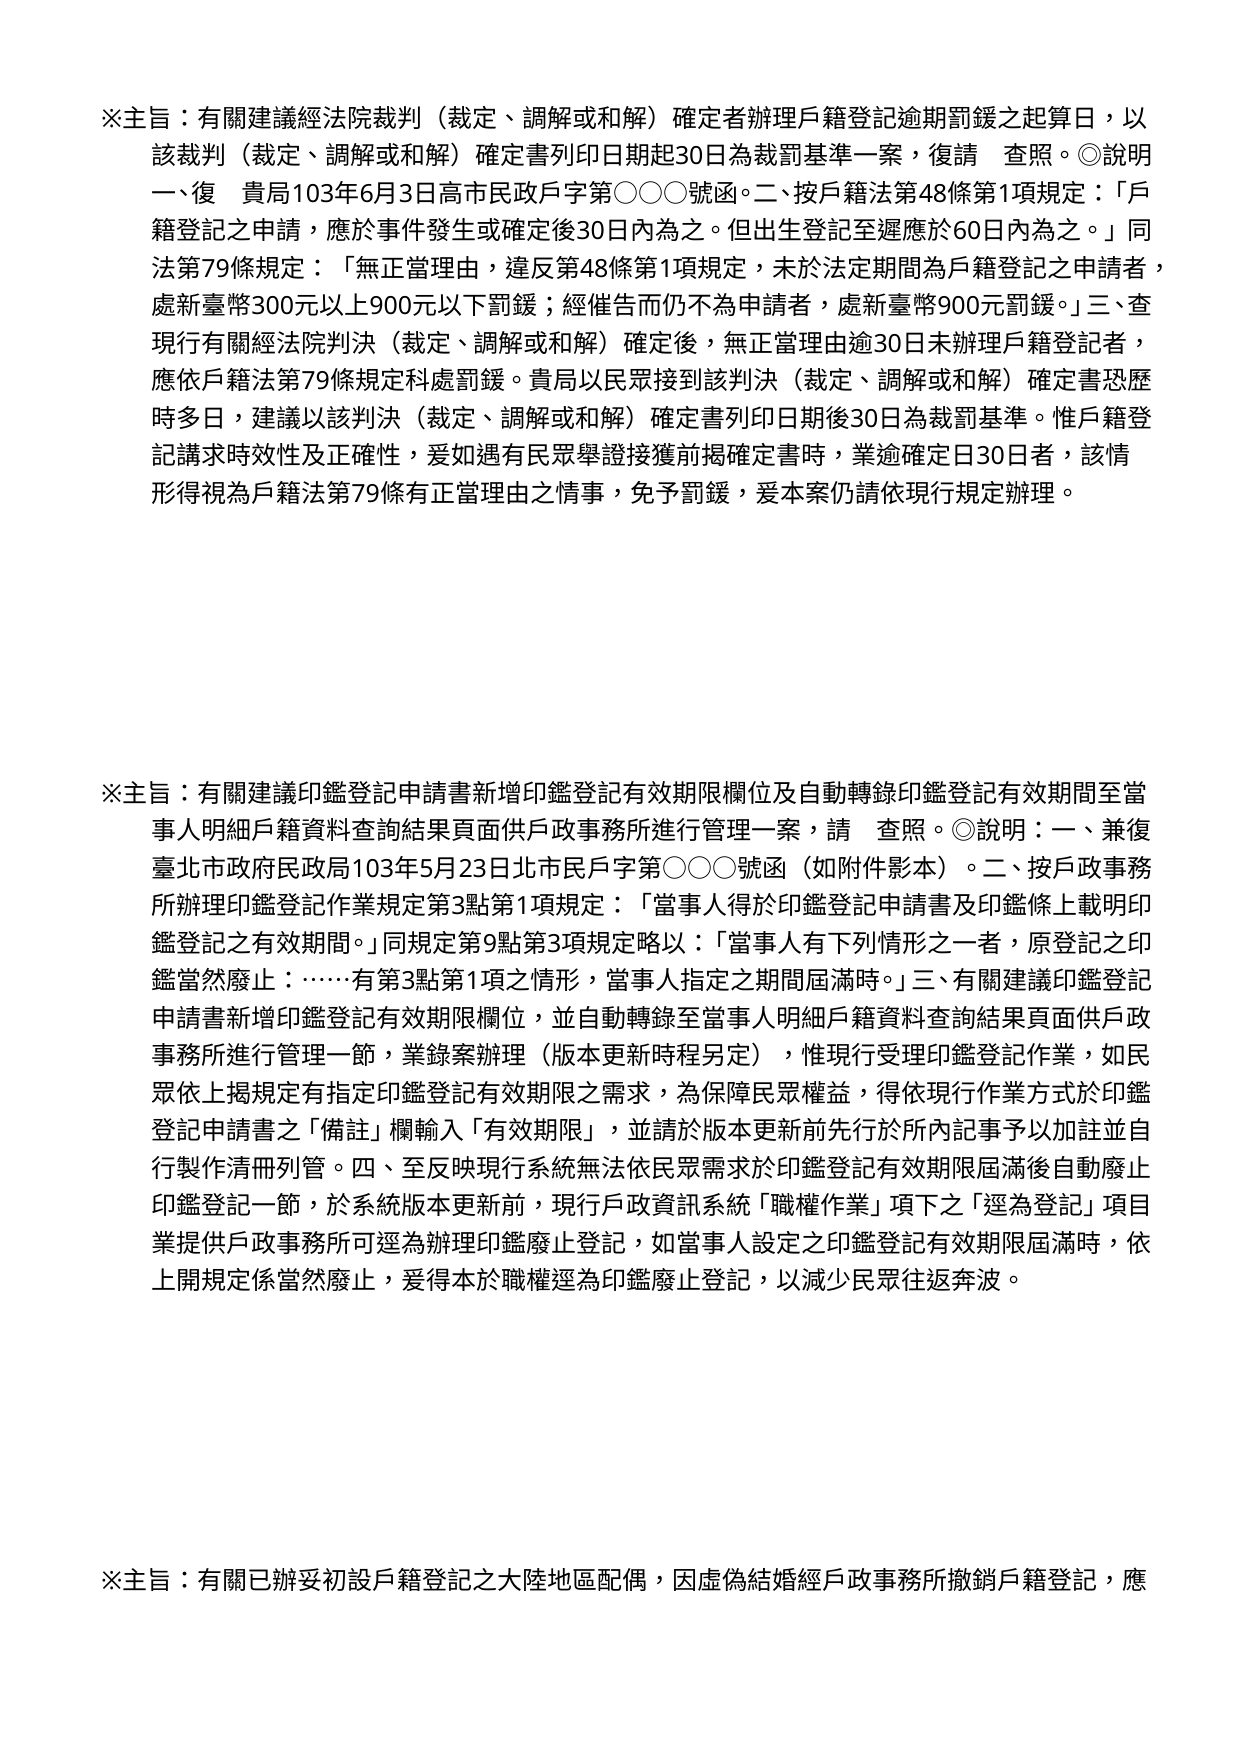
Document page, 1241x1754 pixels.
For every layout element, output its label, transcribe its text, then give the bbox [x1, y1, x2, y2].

text ※主旨：有關已辦妥初設戶籍登記之大陸地區配偶，因虛偽結婚經戶政事務所撤銷戶籍登記，應 [101, 1560, 1152, 1597]
text ※主旨：有關建議經法院裁判（裁定、調解或和解）確定者辦理戶籍登記逾期罰鍰之起算日，以該裁判（裁定、調解或和解）確定書列印日期起30日為裁罰基準一案，復請 查照。◎說明：一、復 貴局103年6月3日高市民政戶字第○○○號函。二、按戶籍法第48條第1項規定：「戶籍登記之申請，應於事件發生或確定後30日內為之。但出生登記至遲應於60日內為之。」同法第79條規定：「無正當理由，違反第48條第1項規定，未於法定期間為戶籍登記之申請者，處新臺幣300元以上900元以下罰鍰；經催告而仍不為申請者，處新臺幣900元罰鍰。」三、查現行有關經法院判決（裁定、調解或和解）確定後，無正當理由逾30日未辦理戶籍登記者，應依戶籍法第79條規定科處罰鍰。貴局以民眾接到該判決（裁定、調解或和解）確定書恐歷時多日，建議以該判決（裁定、調解或和解）確定書列印日期後30日為裁罰基準。惟戶籍登記講求時效性及正確性，爰如遇有民眾舉證接獲前揭確定書時，業逾確定日30日者，該情形得視為戶籍法第79條有正當理由之情事，免予罰鍰，爰本案仍請依現行規定辦理。 [101, 97, 1152, 510]
text ※主旨：有關建議印鑑登記申請書新增印鑑登記有效期限欄位及自動轉錄印鑑登記有效期間至當事人明細戶籍資料查詢結果頁面供戶政事務所進行管理一案，請 查照。◎說明：一、兼復臺北市政府民政局103年5月23日北市民戶字第○○○號函（如附件影本）。二、按戶政事務所辦理印鑑登記作業規定第3點第1項規定：「當事人得於印鑑登記申請書及印鑑條上載明印鑑登記之有效期間。」同規定第9點第3項規定略以：「當事人有下列情形之一者，原登記之印鑑當然廢止：……有第3點第1項之情形，當事人指定之期間屆滿時。」三、有關建議印鑑登記申請書新增印鑑登記有效期限欄位，並自動轉錄至當事人明細戶籍資料查詢結果頁面供戶政事務所進行管理一節，業錄案辦理（版本更新時程另定），惟現行受理印鑑登記作業，如民眾依上揭規定有指定印鑑登記有效期限之需求，為保障民眾權益，得依現行作業方式於印鑑登記申請書之「備註」欄輸入「有效期限」，並請於版本更新前先行於所內記事予以加註並自行製作清冊列管。四、至反映現行系統無法依民眾需求於印鑑登記有效期限屆滿後自動廢止印鑑登記一節，於系統版本更新前，現行戶政資訊系統「職權作業」項下之「逕為登記」項目業提供戶政事務所可逕為辦理印鑑廢止登記，如當事人設定之印鑑登記有效期限屆滿時，依上開規定係當然廢止，爰得本於職權逕為印鑑廢止登記，以減少民眾往返奔波。 [101, 772, 1152, 1297]
